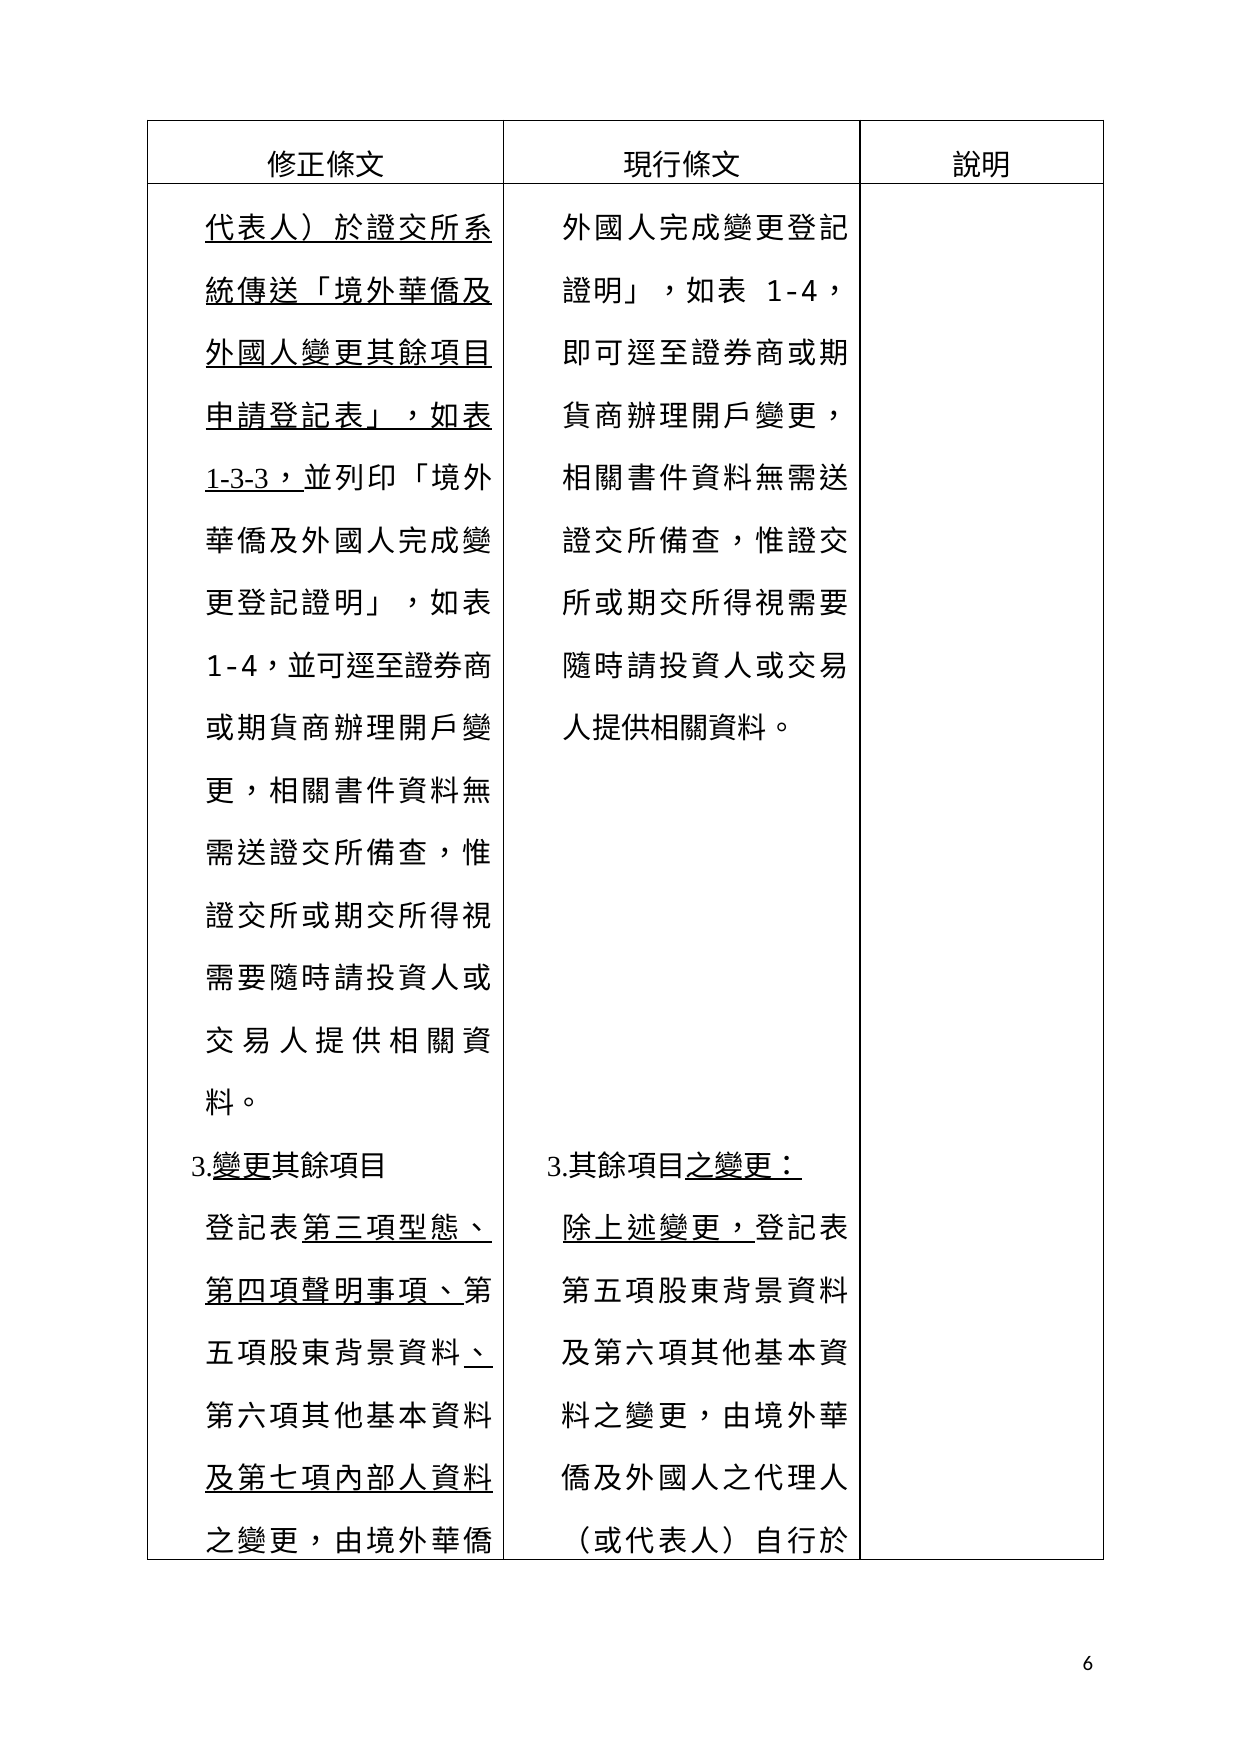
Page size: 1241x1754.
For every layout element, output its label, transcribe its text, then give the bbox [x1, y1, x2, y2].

table_header 現行條文 [504, 121, 859, 183]
table_cell 壹、境外華僑及外國人申請登記 一、新增 （一）依據：華僑及外國人投資證券管理辦法（以下簡稱管理辦法）第十條、華僑及外國人從事期貨交易應行注意事項（以下簡稱注意事項）第七點、臺灣證券交易所股份有限公司（以下簡稱證交所）營業細則第七十七條之四、第七十七條之五及臺灣期貨交易所股份有限公司（以下簡稱期交所）業務規則第四十四條之四辦理。 （二）資格條件：(略) （三）申請文件(略) （四）作業流程 1.登記表資料傳輸：由申請登記之境外華僑及外國人之代理人（或代表人）於證交所系統線上傳送該填具完成之申請登記資料，經系統線上檢核無誤後，證交所即製發「境外華僑及外國人完成登記證明」，如表 1-2。 2.相關資料：申請登記之境外華僑及外國人之代理人（或代表人）傳送申請登記資料至證交所系統後，檢送申請登記之境外華僑及外國人親簽之登記表英文版（應與傳輸至證交所系統資料內容完全相同）連同列印完成之登記表中文版，送證交所備查，由證交所定期進行相關資料之檢核，上述（三）2文件由境外華僑及外國人之代理人（或代表人）備齊留存。 3.不予登記：境外華僑及外國人辦理登記，有下列情形之一，證交所或期交所得不予登記： 3.1 登記書件內容或事項經發現有虛偽不實之情事者。 3.2 登記書件不完備或應記載事項不充分，經證交所或期交所通知五日限期補正，屆期不能完成補正者。 3.3 違反管理辦法、證券管理法令或期貨管理法令，情節重大者。 二、變更 已完成登記之境外華僑及外國人，登記事項內容如有異動者，其代理人（或代表人）應即向證交所申請辦理變更登記。 （一）申請說明 1.更名 由境外華僑及外國人之代理人（或代表人）於證交所系統傳送「境外華僑及外國人更名申請登記表」及「境外華僑及外國人變更其餘項目申請登記表」，如表 1-3-1及表 1-3-3，經系統線上檢核無誤後，即可列印「境外華僑及外國人完成變更登記證明」，如表 1-4，並可逕至證券商或期貨商辦理開戶變更，相關書件資料無需送證交所備查，惟證交所或期交所得視需要隨時請投資人或交易人提供相關資料。 2.變更代理人或代表人 由境外華僑及外國人之變更前代理人（或代表人）於證交所系統傳送「境外華僑及外國人變更代理人（或代表人）申請登記表」，如表 1-3-2，境外華僑及外國人之變更後代理人（或代表人）於證交所系統傳送「境外華僑及外國人變更其餘項目申請登記表」，如表 1-3-3，並列印「境外華僑及外國人完成變更登記證明」，如表 1-4，並可逕至證券商或期貨商辦理開戶變更，相關書件資料無需送證交所備查，惟證交所或期交所得視需要隨時請投資人或交易人提供相關資料。 3.變更其餘項目 登記表第三項型態、第四項聲明事項、第五項股東背景資料、第六項其他基本資料及第七項內部人資料之變更，由境外華僑及外國人之代理人（或代表人）於證交所系統傳送「境外華僑及外國人變更其餘項目申請登記表」，如表 1-3-3，相關書件資料無須送證交所備查，惟證交所或期交所得視需要隨時請投資人或交易人提供相關資料。 三、註銷 （一）境外華僑及外國人申請註銷登記 申請註銷之境外華僑及外國人，其代理人(或代表人)非為期貨商者，應於證交所系統傳送「境外華僑及外國人註銷申請登記表」，如表1-5，並將表1-5、申報納稅代理書及稅捐稽徵機關同意函傳真至證交所確認後，即可列印完成註銷證明，如表 1-6，並至證券商或期貨商處辦理開戶註銷。 申請註銷之境外華僑及外國人，其代理人(或代表人)為期貨商者，應於證交所系統傳送「境外華僑及外國人註銷申請登記表」，如表1-5，並將表 1-5傳真至證交所確認後，即可列印完成註銷證明，如表 1-6，並至期貨商處辦理開戶註銷。 （二）證交所、期交所註銷登記 境外華僑及外國人辦理登記，有違反管理辦法第十一條第二項規定、注意事項第八點第二項規定之情事或經有關業務主管機關發現有違反相關法令之情事者，證交所或期交所得註銷登記，並通知已辦理開戶之證券商、期貨商依下列規定辦理： 證券商不得受託買進，但為返還有價證券借貸交易借入證券之買進，不在此限。證券經紀商於帳戶餘額了結後予以註銷。 期貨商應立即停止收受其委託單。但為處理原有交易之委託單，不在此限。期貨商於該帳戶之債權債務結清後，應立即予以銷戶。 境外華僑及外國人經證交所或期交所註銷登記者，於註銷登記滿六個月且註銷原因消滅或改善後，得由代理人(或代表人)專函檢具相關資料向證交所或期交所申請回復登記，惟情節重大者，註銷登記後申請回復期限得延為二年或永久註銷；如註銷登記原因涉及違反外匯相關法令，則報請主管機關會商外匯業務主管機關意見。 [148, 184, 503, 1559]
table_header 修正條文 [148, 121, 503, 183]
table_cell 壹、境外華僑及外國人申請登記 一、新增 （一）依據：華僑及外國人投資證券管理辦法（以下簡稱管理辦法）第十條、華僑及外國人從事期貨交易應行注意事項（以下簡稱注意事項）第七點、臺灣證券交易所股份有限公司（以下簡稱證交所）營業細則第七十七條之四及臺灣期貨交易所股份有限公司（以下簡稱期交所）業務規則第四十四條之四辦理。 （二）資格條件：(略) （三）申請文件(略) （四）作業流程 1.登記表資料傳輸：由申請登記之境外華僑及外國人之代理人（或代表人）於證交所系統線上傳送該填具完成之申請登記資料，經系統線上檢核無誤後，證交所即製發「境外華僑及外國人完成登記證明」，如表 1-2。 2.相關資料：申請登記之境外華僑及外國人之代理人（或代表人）傳送申請登記資料至證交所系統後，檢送申請登記之境外華僑及外國人親簽之登記表英文版（應與傳輸至證交所資料內容完全相同）連同列印完成之登記表中文版，送證交所備查，由證交所定期進行相關資料之檢核，上述（三）申請文件第 2項所述之文件由境外華僑及外國人之代理人（或代表人）備齊留存。 3.不予登記：境外華僑及外國人辦理登記，有下列情形之一，證交所或期交所得不予登記： 3.1 登記書件內容或事項經發現有虛偽不實之情事者。 3.2 登記書件不完備或應記載事項不充分，經證交所通知五日限期補正，屆期不能完成補正者。 3.3 違反管理辦法、證券管理法令或期貨管理法令，情節重大者。 二、變更 已完成登記之境外華僑及外國人，登記事項內容如有異動者，其代理人（或代表人）應即向證交所申請辦理變更登記。 （一）申請說明 1.更名 由境外華僑及外國人或其代理人（或代表人）於證交所系統傳送「境外華僑及外國人更名申請登記表」，如表 1-3-1，經系統線上檢核無誤後，即可列印「境外華僑及外國人完成變更登記證明」，如表 1-4，並可逕至證券商或期貨商辦理開戶變更，相關書件資料無需送證交所備查，惟證交所或期交所得視需要隨時請投資人或交易人提供相關資料。 2.變更代理人或代表人 由境外華僑及外國人或其代理人（或代表人）於證交所系統傳送「境外華僑及外國人變更代理人（或代表人）申請登記表」，如表 1-3-2，並列印「境外華僑及外國人完成變更登記證明」，如表 1-4，即可逕至證券商或期貨商辦理開戶變更，相關書件資料無需送證交所備查，惟證交所或期交所得視需要隨時請投資人或交易人提供相關資料。 3.其餘項目之變更： 除上述變更，登記表第五項股東背景資料及第六項其他基本資料之變更，由境外華僑及外國人之代理人（或代表人）自行於證交所系統維護更新，相關書件資料無須送交證交所備查。 三、註銷 （一）境外華僑及外國人申請註銷登記 1.申請註銷之境外華僑及外國人，其代理人為保管機構者，應於證交所系統傳送「境外華僑及外國人註銷申請登記表」，如表1-5 ，並將申報納稅代理書及臺北國稅局出具之同意函傳真至證交所確認後，即可列印完成註銷證明，如表 1-6，並至證券商或期貨商處辦理開戶註銷。 2.申請註銷之境外華僑及外國人，其代理人為期貨商者，應於證交所系統傳送「境外華僑及外國人註銷申請登記表」，如表1-5，並將表 1-5傳真至證交所確認後，即可列印完成註銷證明，如表 1-6，並至期貨商處辦理開戶註銷。 （二）證交所、期交所註銷登記 境外華僑及外國人辦理登記，有違反管理辦法第十一條第二項規定、注意事項第八點第二項規定之情事或經有關業務主管機關發現有違反相關法令之情事者，證交所或期交所得註銷登記，並通知已辦理開戶之證券商、期貨商依下列規定辦理： 證券商不得受託買進，但為返還有價證券借貸交易借入證券之買進，不在此限。證券經紀商於帳戶餘額了結後予以註銷。 期貨商應立即停止收受其委託單。但為處理原有交易之委託單，不在此限。期貨商於該帳戶之債權債務結清後，應立即予以銷戶。 境外華僑及外國人經證交所或期交所註銷登記者，於註銷登記滿六個月且註銷原因消滅或改善後，得由代理人專函檢具相關資料向證交所申請回復登記，惟情節重大者，註銷登記後申請回復期限得延為二年或永久註銷；如註銷登記原因涉及違反外匯相關法令，則報請主管機關會商外匯業務主管機關意見。 [504, 184, 859, 1559]
table_cell 為強化檢視境外華僑及外國人與大陸地區投資人辦理變更登記後是否仍符合資格條件，配合修正二（一）文字並增修相關附表。 為求用語一致性及符合實務需求，酌修一、新增及三、註銷相關文字及檢附之文件。 [861, 184, 1103, 1559]
table_header 說明 [861, 121, 1103, 183]
